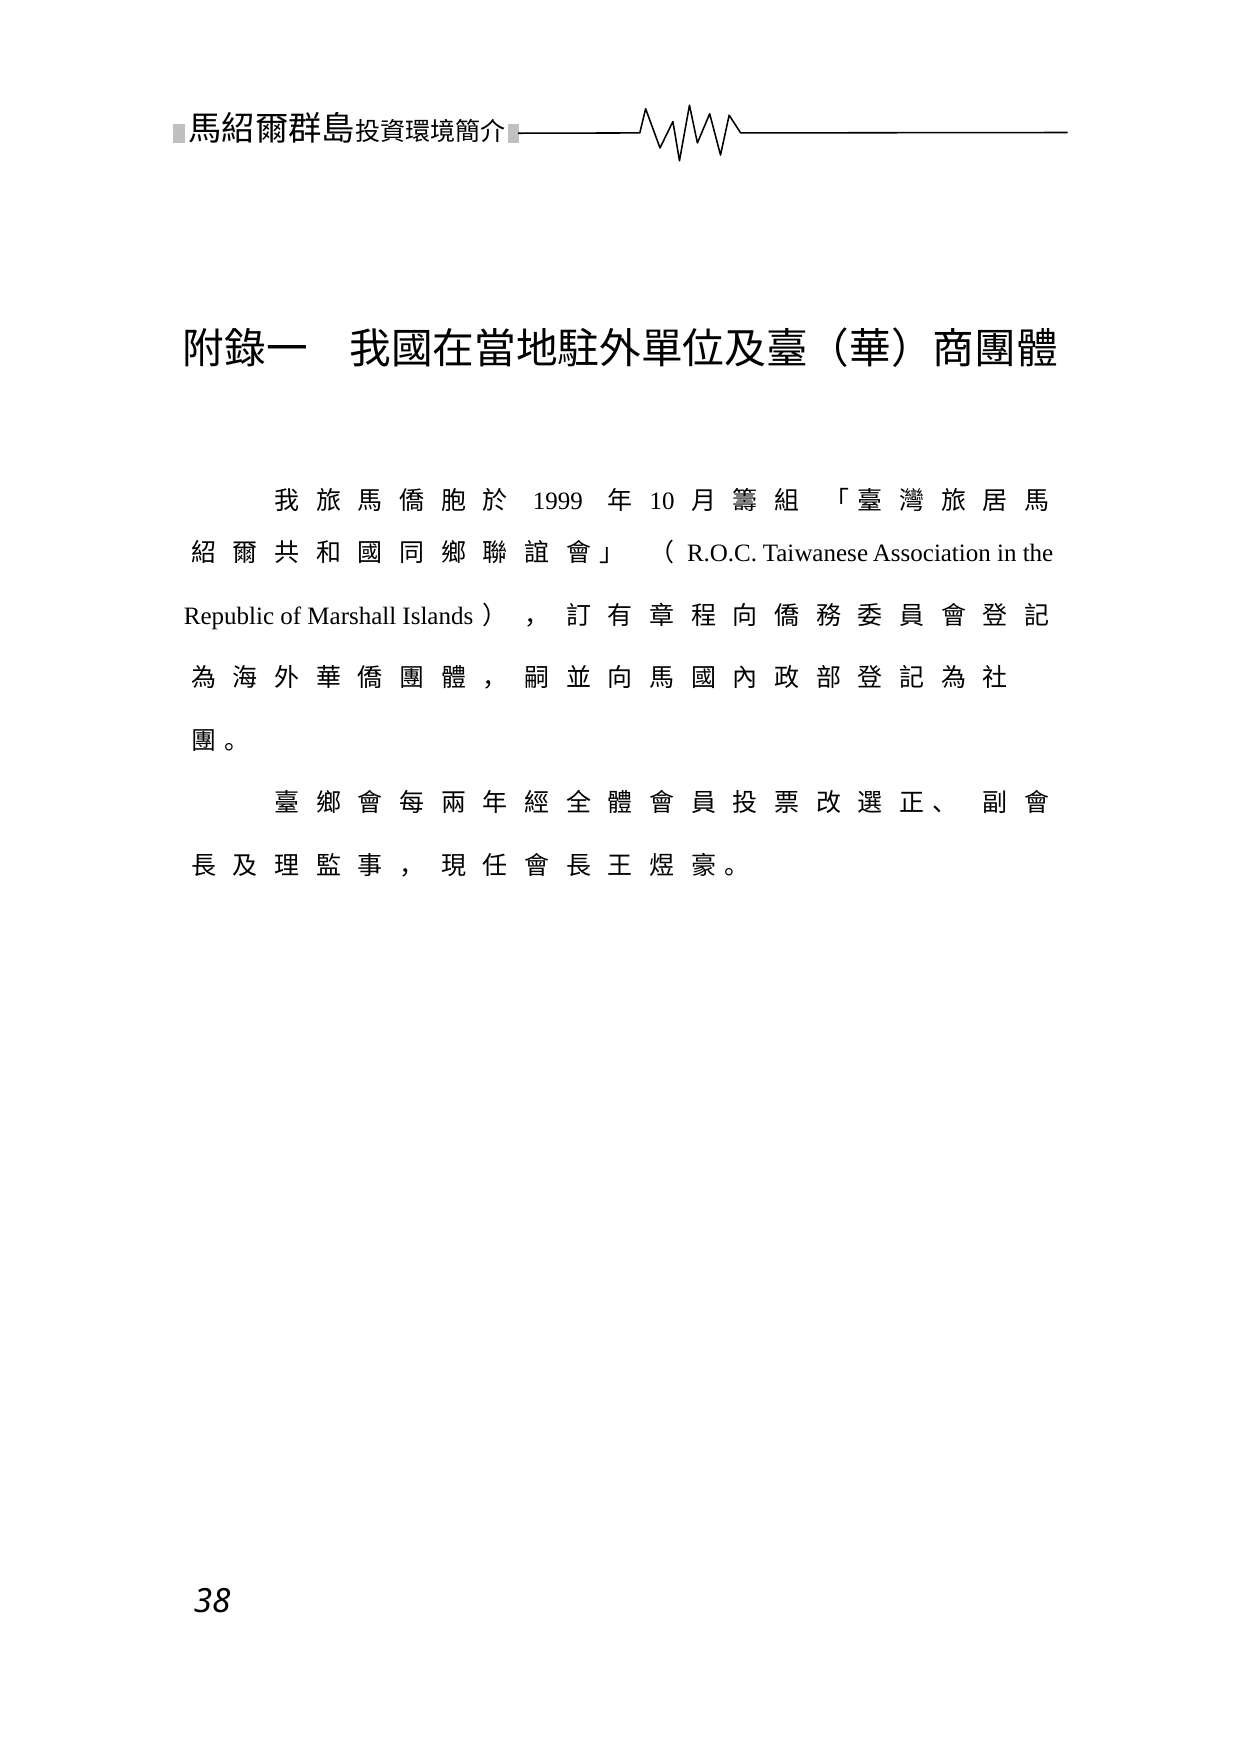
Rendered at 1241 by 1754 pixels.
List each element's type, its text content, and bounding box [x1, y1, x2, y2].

text 附錄一 我國在當地駐外單位及臺（華）商團體 [183, 304, 1058, 366]
text 臺鄉會每兩年經全體會員投票改選正、副會長及理監事，現任會長王煜豪。 [183, 759, 1058, 884]
text 我旅馬僑胞於1999年10月籌組「臺灣旅居馬紹爾共和國同鄉聯誼會」（R.O.C. Taiwanese Association in the Republic of Marshall Islands），訂有章程向僑務委員會登記為海外華僑團體，嗣並向馬國內政部登記為社團。 [183, 447, 1058, 759]
